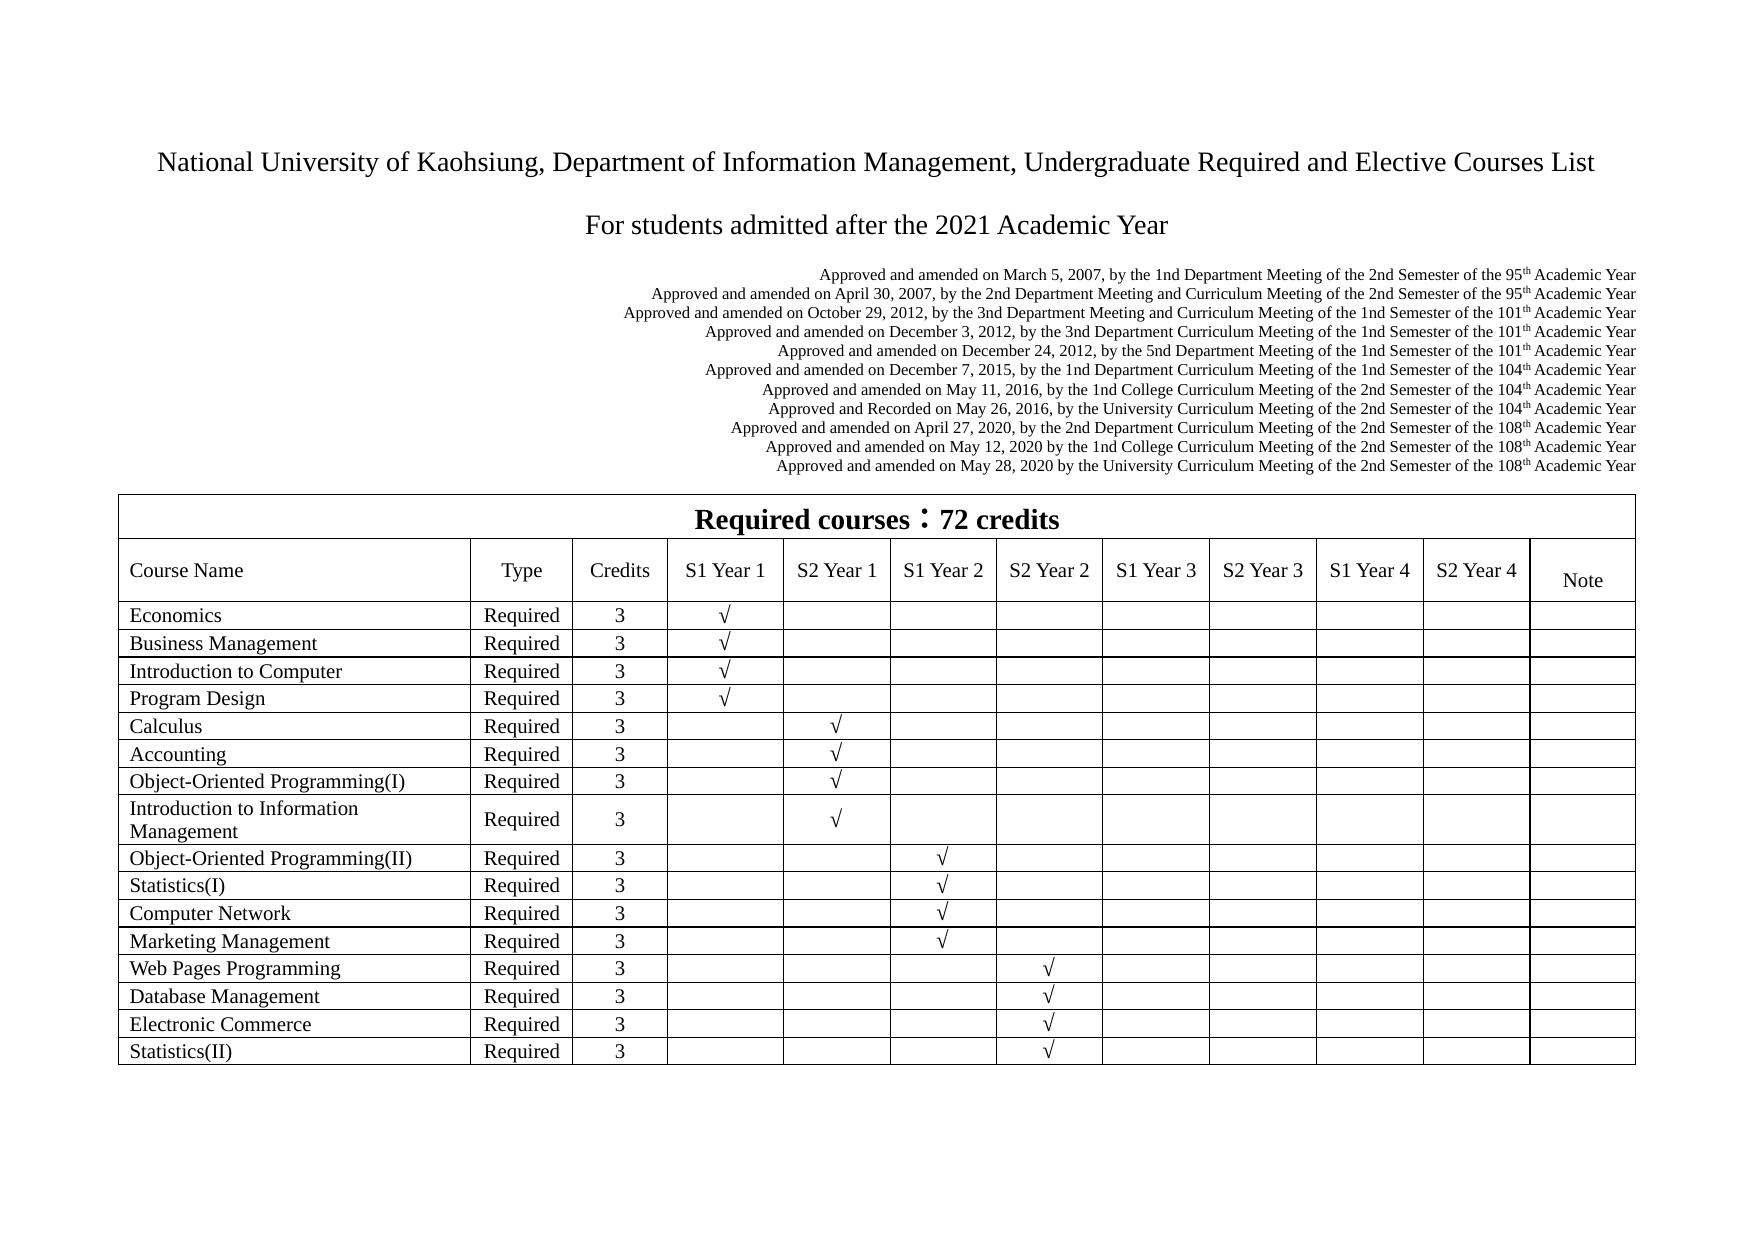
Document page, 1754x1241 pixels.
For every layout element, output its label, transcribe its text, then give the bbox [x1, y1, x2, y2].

table_cell [1103, 872, 1209, 899]
table_cell [784, 740, 890, 767]
table_cell Required [471, 768, 572, 794]
text Approved and amended on December 3, 2012, by the 3nd Department Curriculum Meeting of the 1nd Semester of the 101th Academic Year [118, 322, 1636, 341]
table_cell 3 [573, 740, 667, 767]
table_cell [1424, 872, 1529, 899]
table_cell Business Management [119, 630, 470, 656]
table_cell [1103, 658, 1209, 684]
text Approved and amended on March 5, 2007, by the 1nd Department Meeting of the 2nd Semester of the 95th Academic Year [118, 264, 1636, 283]
table_cell [1317, 740, 1423, 767]
table_cell [891, 685, 996, 712]
table_cell Statistics(II) [119, 1038, 470, 1064]
table_cell [997, 983, 1102, 1009]
table_cell [997, 713, 1102, 739]
table_cell [1317, 768, 1423, 794]
table_cell 3 [573, 955, 667, 982]
table_cell Required [471, 872, 572, 899]
table_cell [997, 845, 1102, 871]
table_cell [1103, 768, 1209, 794]
table_cell [891, 630, 996, 656]
table_cell Required [471, 983, 572, 1009]
table_cell [997, 768, 1102, 794]
table_cell Introduction to Computer [119, 658, 470, 684]
table_cell [784, 900, 890, 926]
table_cell [1317, 713, 1423, 739]
table_cell [891, 845, 996, 871]
table_cell [1210, 872, 1316, 899]
table_cell [1103, 900, 1209, 926]
table_cell Course Name [119, 539, 470, 601]
text Approved and amended on May 12, 2020 by the 1nd College Curriculum Meeting of the 2nd Semester of the 108th Academic Year [118, 437, 1636, 456]
table_cell [891, 1010, 996, 1037]
table_cell [891, 713, 996, 739]
table_cell [1317, 872, 1423, 899]
table_cell [784, 795, 890, 843]
text Approved and amended on May 11, 2016, by the 1nd College Curriculum Meeting of the 2nd Semester of the 104th Academic Year [118, 379, 1636, 398]
text Approved and amended on April 30, 2007, by the 2nd Department Meeting and Curriculum Meeting of the 2nd Semester of the 95th Academic Year [118, 283, 1636, 303]
table_cell S1 Year 3 [1103, 539, 1209, 601]
text Approved and amended on May 28, 2020 by the University Curriculum Meeting of the 2nd Semester of the 108th Academic Year [118, 456, 1636, 475]
table_cell Required [471, 740, 572, 767]
table_cell [1317, 1010, 1423, 1037]
table_cell 3 [573, 928, 667, 954]
table_cell [1210, 685, 1316, 712]
table_cell [1531, 955, 1635, 982]
table_cell [1103, 795, 1209, 843]
table_cell Marketing Management [119, 928, 470, 954]
table_cell Program Design [119, 685, 470, 712]
table_cell Required [471, 795, 572, 843]
table_cell [784, 955, 890, 982]
table_cell [1210, 602, 1316, 629]
table_cell S2 Year 4 [1424, 539, 1529, 601]
table_cell [668, 602, 783, 629]
table_cell 3 [573, 713, 667, 739]
table_cell [668, 768, 783, 794]
table_cell [997, 928, 1102, 954]
text Approved and amended on April 27, 2020, by the 2nd Department Curriculum Meeting of the 2nd Semester of the 108th Academic Year [118, 418, 1636, 437]
table_cell [1317, 630, 1423, 656]
table_cell [784, 602, 890, 629]
table_cell [997, 1010, 1102, 1037]
table_cell S1 Year 4 [1317, 539, 1423, 601]
table_cell [997, 630, 1102, 656]
table_cell [668, 685, 783, 712]
table_cell [1103, 928, 1209, 954]
table_cell 3 [573, 630, 667, 656]
text Approved and amended on December 24, 2012, by the 5nd Department Meeting of the 1nd Semester of the 101th Academic Year [118, 341, 1636, 360]
table_cell 3 [573, 768, 667, 794]
table_cell [1424, 602, 1529, 629]
table_cell [1531, 900, 1635, 926]
table_cell [1210, 955, 1316, 982]
table_cell [1103, 1038, 1209, 1064]
table_cell 3 [573, 1038, 667, 1064]
table_cell [1210, 900, 1316, 926]
table_cell [891, 740, 996, 767]
table_cell [1424, 983, 1529, 1009]
table_cell [891, 795, 996, 843]
table_cell [668, 1038, 783, 1064]
table_cell Required [471, 658, 572, 684]
table_cell [784, 1038, 890, 1064]
table_cell [668, 845, 783, 871]
table_cell [1317, 900, 1423, 926]
table_cell [1424, 685, 1529, 712]
text For students admitted after the 2021 Academic Year [118, 183, 1636, 245]
table_cell 3 [573, 685, 667, 712]
table_cell [1531, 845, 1635, 871]
table_cell [1424, 658, 1529, 684]
table_cell [784, 713, 890, 739]
table_cell Required [471, 685, 572, 712]
table_cell [1531, 768, 1635, 794]
table_cell [1424, 740, 1529, 767]
table_cell [1103, 955, 1209, 982]
table_cell [1103, 983, 1209, 1009]
table_cell [891, 1038, 996, 1064]
table_cell Required [471, 1010, 572, 1037]
table_cell Electronic Commerce [119, 1010, 470, 1037]
table_cell [1210, 1010, 1316, 1037]
table_cell 3 [573, 602, 667, 629]
table_cell [784, 658, 890, 684]
table_cell [1103, 845, 1209, 871]
table_cell [1531, 872, 1635, 899]
table_cell Required [471, 845, 572, 871]
table_cell [997, 685, 1102, 712]
table_cell Object-Oriented Programming(I) [119, 768, 470, 794]
table_cell [1424, 845, 1529, 871]
table_cell [997, 740, 1102, 767]
table_cell [784, 928, 890, 954]
table_cell [891, 768, 996, 794]
table_cell [668, 900, 783, 926]
table_cell [668, 795, 783, 843]
table_cell Computer Network [119, 900, 470, 926]
table_cell [1424, 928, 1529, 954]
table_cell [1210, 983, 1316, 1009]
table_cell 3 [573, 795, 667, 843]
table_cell [1317, 795, 1423, 843]
table_cell 3 [573, 658, 667, 684]
table_cell [891, 983, 996, 1009]
table_cell [1317, 602, 1423, 629]
table_cell [1210, 928, 1316, 954]
table_cell Required [471, 1038, 572, 1064]
table_cell [1424, 768, 1529, 794]
table_cell [1531, 928, 1635, 954]
table_cell Database Management [119, 983, 470, 1009]
table_cell [1531, 795, 1635, 843]
table_cell [1424, 1010, 1529, 1037]
table_cell [1531, 602, 1635, 629]
table_cell [1531, 1038, 1635, 1064]
table_cell [784, 872, 890, 899]
table_cell Accounting [119, 740, 470, 767]
table_cell [1531, 1010, 1635, 1037]
table_cell [1103, 602, 1209, 629]
table_cell [997, 955, 1102, 982]
table_cell [997, 900, 1102, 926]
table_cell 3 [573, 900, 667, 926]
table_cell Introduction to Information Management [119, 795, 470, 843]
table_cell [1103, 685, 1209, 712]
table_cell [997, 795, 1102, 843]
table_cell [668, 713, 783, 739]
table_cell [1103, 1010, 1209, 1037]
table_cell [1424, 713, 1529, 739]
table_cell 3 [573, 872, 667, 899]
table_cell [891, 872, 996, 899]
table_cell [1317, 983, 1423, 1009]
table_cell [1531, 630, 1635, 656]
table_cell [1531, 740, 1635, 767]
table_cell [1317, 845, 1423, 871]
table_cell [668, 872, 783, 899]
table_cell [1210, 845, 1316, 871]
table_cell [891, 955, 996, 982]
table_cell [1210, 630, 1316, 656]
table_cell [668, 1010, 783, 1037]
text Approved and amended on October 29, 2012, by the 3nd Department Meeting and Curriculum Meeting of the 1nd Semester of the 101th Academic Year [118, 303, 1636, 322]
table_cell [997, 872, 1102, 899]
table_cell [668, 658, 783, 684]
table_cell [891, 602, 996, 629]
table_cell [1317, 955, 1423, 982]
table_cell Statistics(I) [119, 872, 470, 899]
table_cell [1317, 685, 1423, 712]
table_cell [1210, 795, 1316, 843]
table_cell [1317, 928, 1423, 954]
table_cell [784, 685, 890, 712]
table_cell [1103, 740, 1209, 767]
table_cell [1317, 658, 1423, 684]
table_cell [784, 1010, 890, 1037]
table_header Required courses：72 credits [119, 495, 1635, 538]
table_cell Required [471, 900, 572, 926]
table_cell [1531, 983, 1635, 1009]
table_cell [784, 983, 890, 1009]
table_cell [668, 955, 783, 982]
table_cell [1210, 713, 1316, 739]
table_cell [1103, 630, 1209, 656]
table_cell [997, 658, 1102, 684]
table_cell [891, 928, 996, 954]
text Approved and Recorded on May 26, 2016, by the University Curriculum Meeting of the 2nd Semester of the 104th Academic Year [118, 398, 1636, 418]
text Approved and amended on December 7, 2015, by the 1nd Department Curriculum Meeting of the 1nd Semester of the 104th Academic Year [118, 360, 1636, 379]
table_cell [784, 845, 890, 871]
table_cell [1210, 1038, 1316, 1064]
table_cell [784, 630, 890, 656]
table_cell Required [471, 713, 572, 739]
table_cell [1103, 713, 1209, 739]
table_cell [1424, 795, 1529, 843]
table_cell [997, 1038, 1102, 1064]
table_cell [1424, 900, 1529, 926]
table_cell [1210, 740, 1316, 767]
table_cell Required [471, 630, 572, 656]
table_cell Credits [573, 539, 667, 601]
table_cell Web Pages Programming [119, 955, 470, 982]
table_cell [997, 602, 1102, 629]
table_cell S1 Year 1 [668, 539, 783, 601]
table_cell [668, 928, 783, 954]
table_cell [1531, 658, 1635, 684]
table_cell Calculus [119, 713, 470, 739]
table_cell S2 Year 3 [1210, 539, 1316, 601]
table_cell 3 [573, 1010, 667, 1037]
table_cell [1424, 955, 1529, 982]
table_cell Required [471, 955, 572, 982]
table_cell 3 [573, 845, 667, 871]
table_cell 3 [573, 983, 667, 1009]
table_cell Object-Oriented Programming(II) [119, 845, 470, 871]
table_cell [668, 740, 783, 767]
table_cell Note [1531, 539, 1635, 601]
table_cell [784, 768, 890, 794]
table_cell [1531, 713, 1635, 739]
table_cell [891, 900, 996, 926]
table_cell [891, 658, 996, 684]
table_cell Type [471, 539, 572, 601]
table_cell [1424, 630, 1529, 656]
table_cell Economics [119, 602, 470, 629]
table_cell S2 Year 1 [784, 539, 890, 601]
table_cell Required [471, 602, 572, 629]
table_cell Required [471, 928, 572, 954]
text National University of Kaohsiung, Department of Information Management, Undergraduate Required and Elective Courses List [118, 120, 1636, 183]
table_cell S1 Year 2 [891, 539, 996, 601]
table_cell [668, 983, 783, 1009]
table_cell [1210, 658, 1316, 684]
table_cell [668, 630, 783, 656]
table_cell [1424, 1038, 1529, 1064]
table_cell [1531, 685, 1635, 712]
table_cell S2 Year 2 [997, 539, 1102, 601]
table_cell [1317, 1038, 1423, 1064]
table_cell [1210, 768, 1316, 794]
